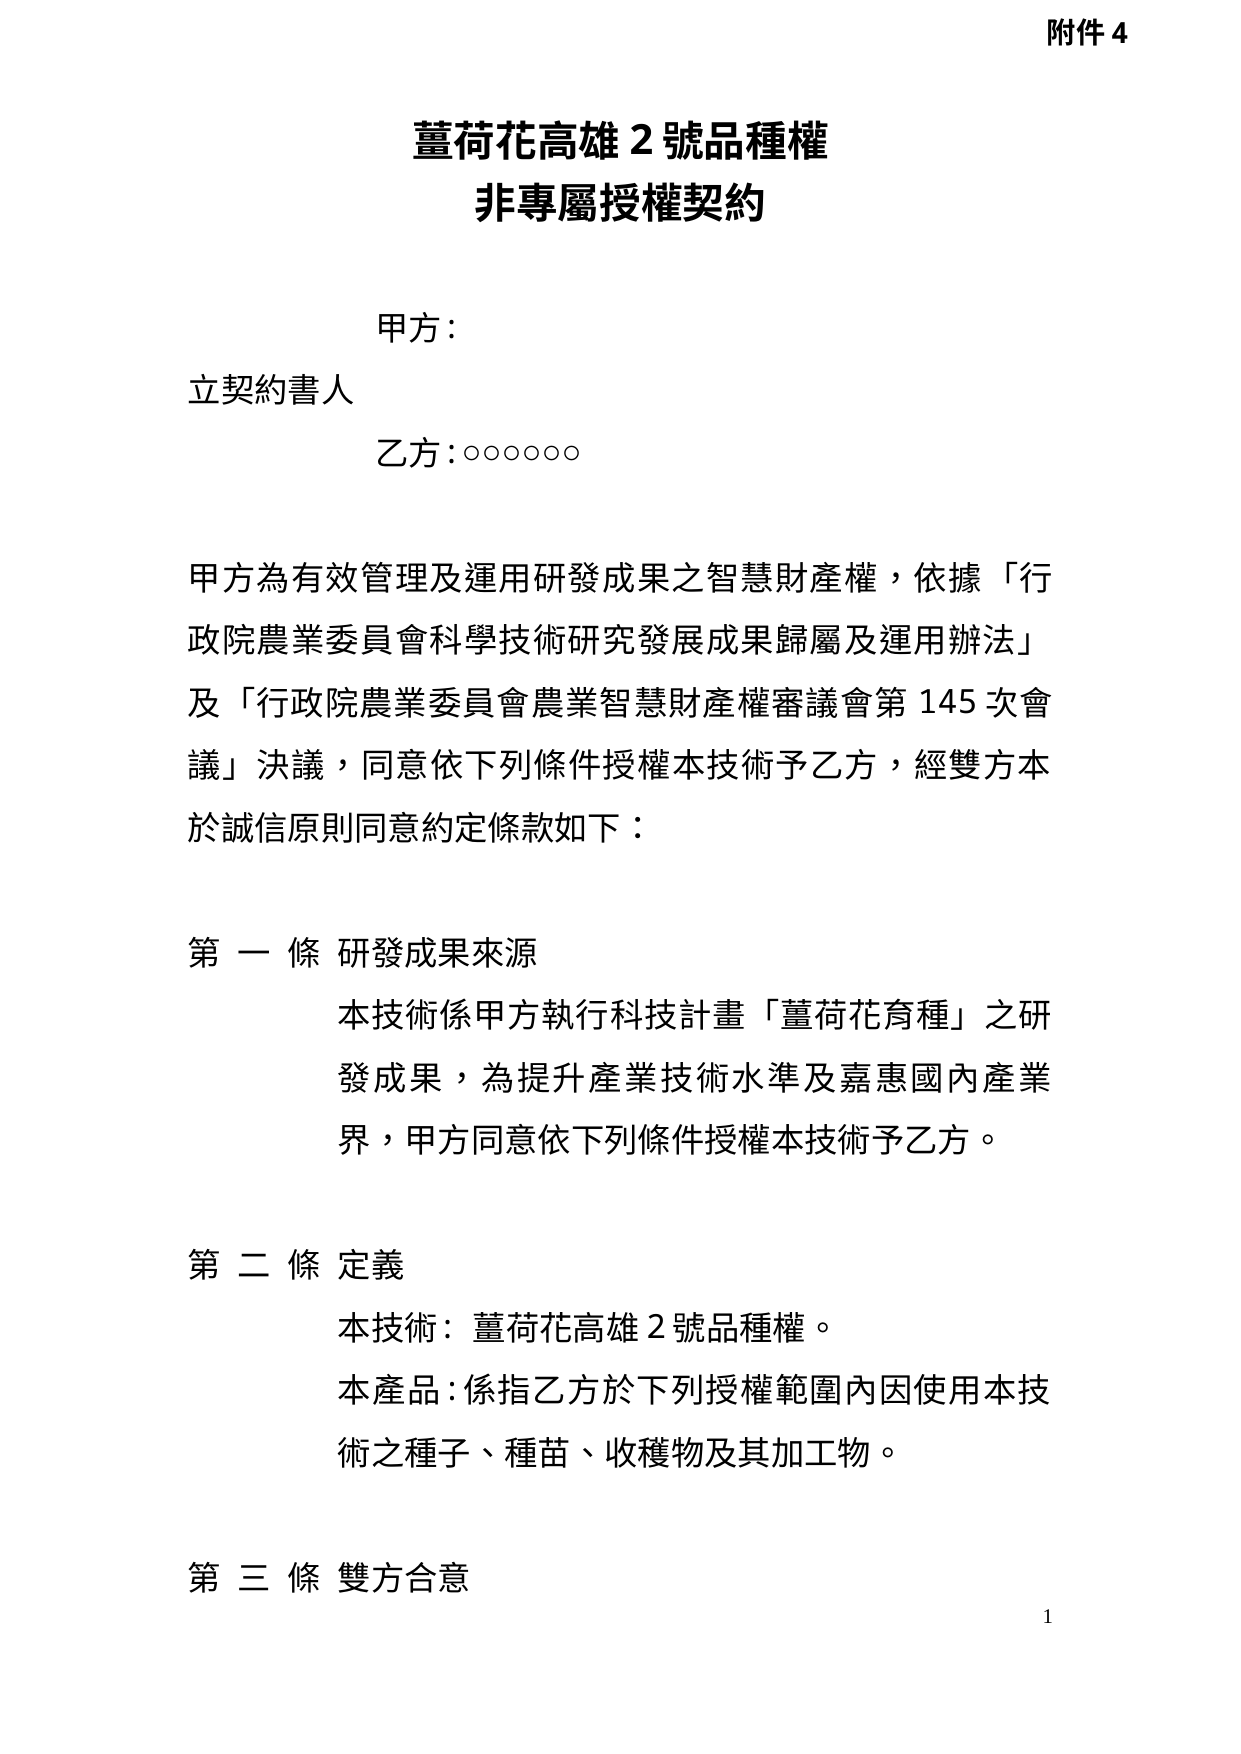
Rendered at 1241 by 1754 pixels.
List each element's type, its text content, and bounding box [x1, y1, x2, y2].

text 第 二 條 定義 [187, 1221, 1053, 1284]
text 第 三 條 雙方合意 [187, 1534, 1053, 1596]
text 本產品:係指乙方於下列授權範圍內因使用本技術之種子、種苗、收穫物及其加工物。 [337, 1346, 1053, 1471]
text 甲方: [187, 284, 1053, 346]
text 乙方:○○○○○○ [187, 409, 1053, 471]
text 第 一 條 研發成果來源 [187, 909, 1053, 971]
text 本技術係甲方執行科技計畫「薑荷花育種」之研發成果，為提升產業技術水準及嘉惠國內產業界，甲方同意依下列條件授權本技術予乙方。 [337, 971, 1053, 1159]
text 立契約書人 [187, 346, 1053, 409]
text 附件4 [1009, 10, 1166, 52]
text 薑荷花高雄2號品種權 [187, 96, 1053, 159]
text 甲方為有效管理及運用研發成果之智慧財產權，依據「行政院農業委員會科學技術研究發展成果歸屬及運用辦法」及「行政院農業委員會農業智慧財產權審議會第145次會議」決議，同意依下列條件授權本技術予乙方，經雙方本於誠信原則同意約定條款如下： [187, 534, 1053, 846]
text 非專屬授權契約 [187, 159, 1053, 221]
text 本技術: 薑荷花高雄2號品種權。 [337, 1284, 1053, 1346]
text [994, 2, 1181, 77]
